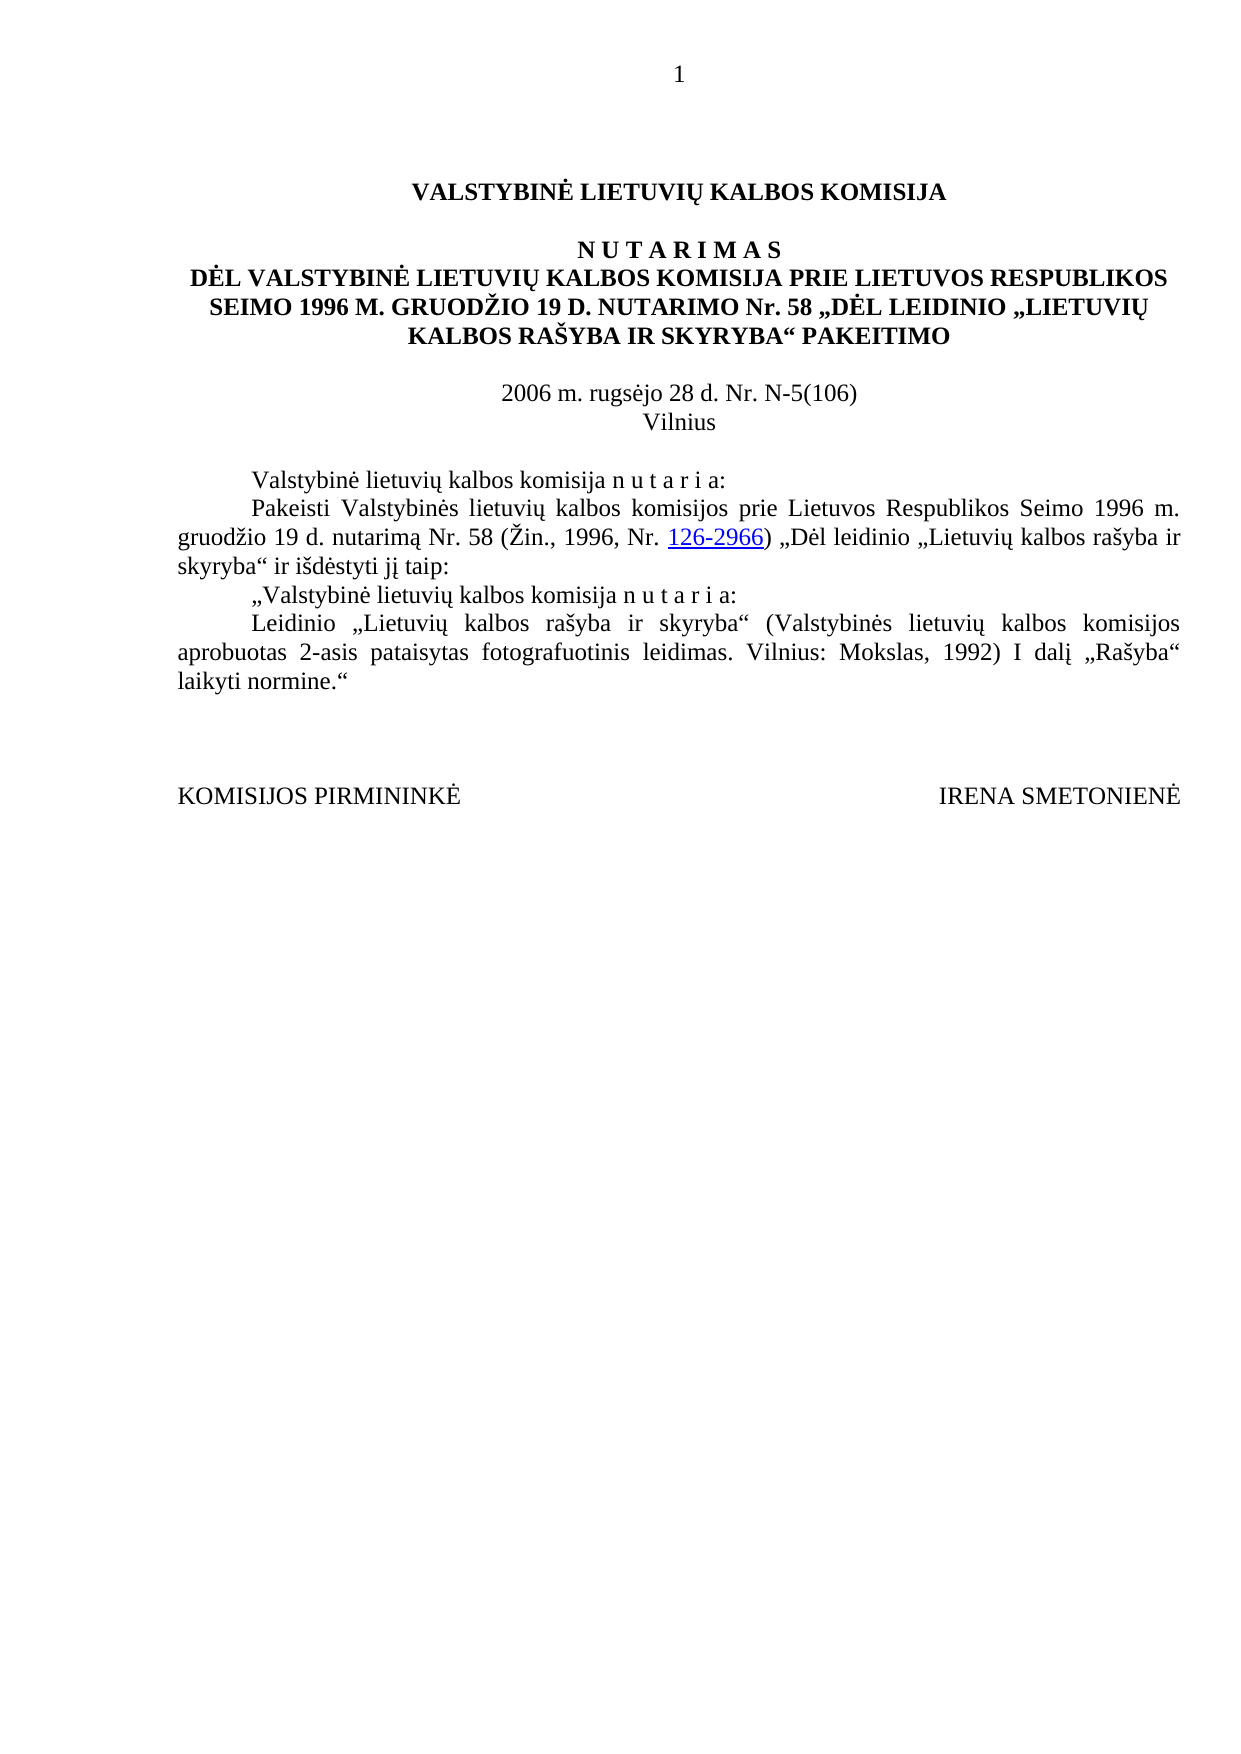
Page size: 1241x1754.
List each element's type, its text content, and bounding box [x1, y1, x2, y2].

text Vilnius [177, 407, 1181, 436]
text KOMISIJOS PIRMININKĖ IRENA SMETONIENĖ [177, 781, 1181, 810]
text Leidinio „Lietuvių kalbos rašyba ir skyryba“ (Valstybinės lietuvių kalbos komisijos aprobuotas 2-asis pataisytas fotografuotinis leidimas. Vilnius: Mokslas, 1992) I dalį „Rašyba“ laikyti normine.“ [177, 608, 1181, 695]
text N U T A R I M A S [177, 235, 1181, 263]
text Valstybinė lietuvių kalbos komisija nutaria: [177, 465, 1181, 493]
text 2006 m. rugsėjo 28 d. Nr. N-5(106) [177, 378, 1181, 407]
text „Valstybinė lietuvių kalbos komisija nutaria: [177, 580, 1181, 608]
text DĖL VALSTYBINĖ LIETUVIŲ KALBOS KOMISIJA PRIE LIETUVOS RESPUBLIKOS SEIMO 1996 M. GRUODŽIO 19 D. NUTARIMO Nr. 58 „DĖL LEIDINIO „LIETUVIŲ KALBOS RAŠYBA IR SKYRYBA“ PAKEITIMO [177, 263, 1181, 350]
text Pakeisti Valstybinės lietuvių kalbos komisijos prie Lietuvos Respublikos Seimo 1996 m. gruodžio 19 d. nutarimą Nr. 58 (Žin., 1996, Nr. 126-2966) „Dėl leidinio „Lietuvių kalbos rašyba ir skyryba“ ir išdėstyti jį taip: [177, 493, 1181, 580]
text VALSTYBINĖ LIETUVIŲ KALBOS KOMISIJA [177, 177, 1181, 206]
